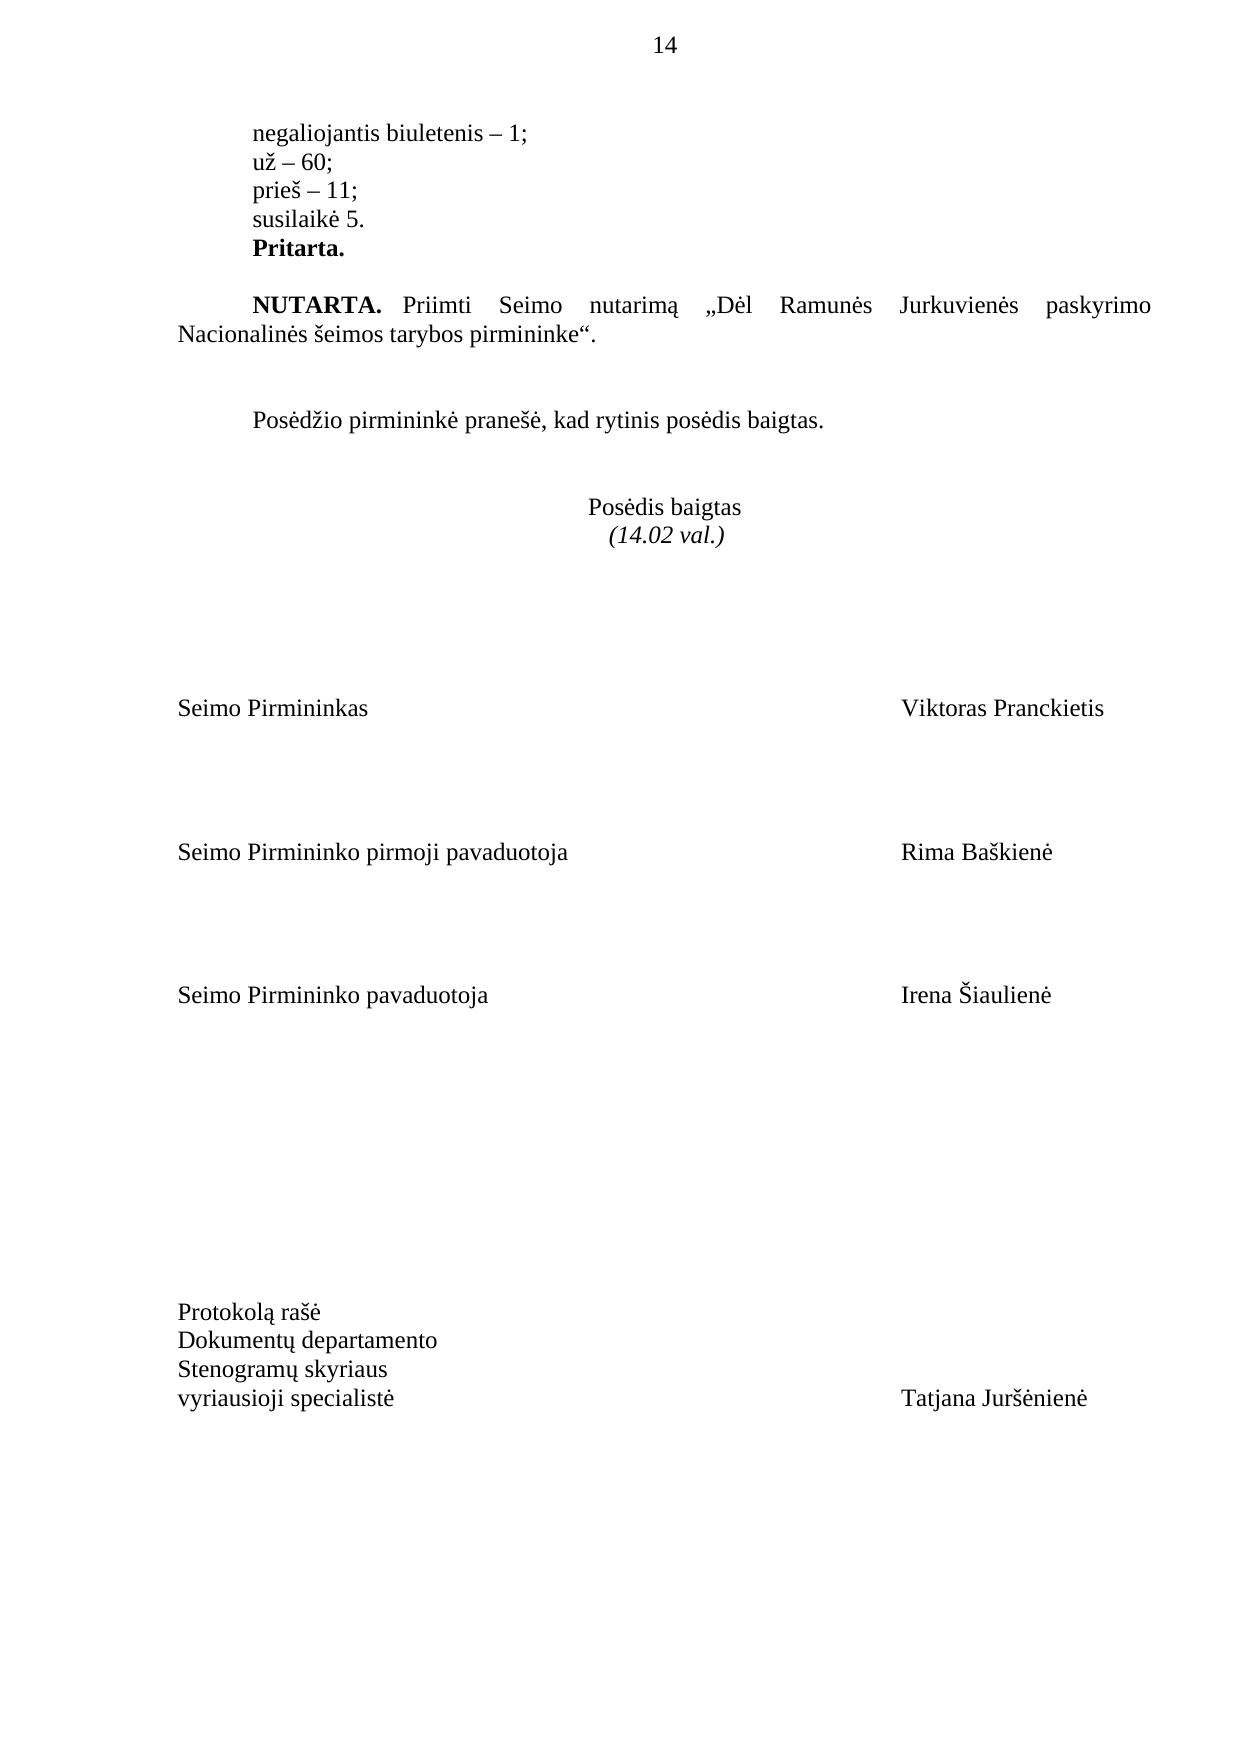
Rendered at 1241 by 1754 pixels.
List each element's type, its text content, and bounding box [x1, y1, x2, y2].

text prieš – 11; [252, 176, 1152, 204]
text NUTARTA. Priimti Seimo nutarimą „Dėl Ramunės Jurkuvienės paskyrimo Nacionalinės šeimos tarybos pirmininke“. [177, 291, 1152, 348]
text Pritarta. [177, 233, 1152, 262]
text (14.02 val.) [177, 521, 1152, 549]
text Stenogramų skyriaus [177, 1354, 1152, 1383]
text Seimo Pirmininkas Viktoras Pranckietis [177, 693, 1152, 722]
text Posėdžio pirmininkė pranešė, kad rytinis posėdis baigtas. [177, 406, 1152, 434]
text Dokumentų departamento [177, 1326, 1152, 1354]
text Protokolą rašė [177, 1297, 1152, 1326]
text Posėdis baigtas [177, 492, 1152, 521]
text Seimo Pirmininko pirmoji pavaduotoja Rima Baškienė [177, 837, 1152, 866]
text už – 60; [177, 147, 1152, 176]
text Seimo Pirmininko pavaduotoja Irena Šiaulienė [177, 981, 1152, 1009]
text vyriausioji specialistė Tatjana Juršėnienė [177, 1383, 1152, 1412]
text negaliojantis biuletenis – 1; [177, 118, 1152, 147]
text susilaikė 5. [252, 204, 1152, 233]
